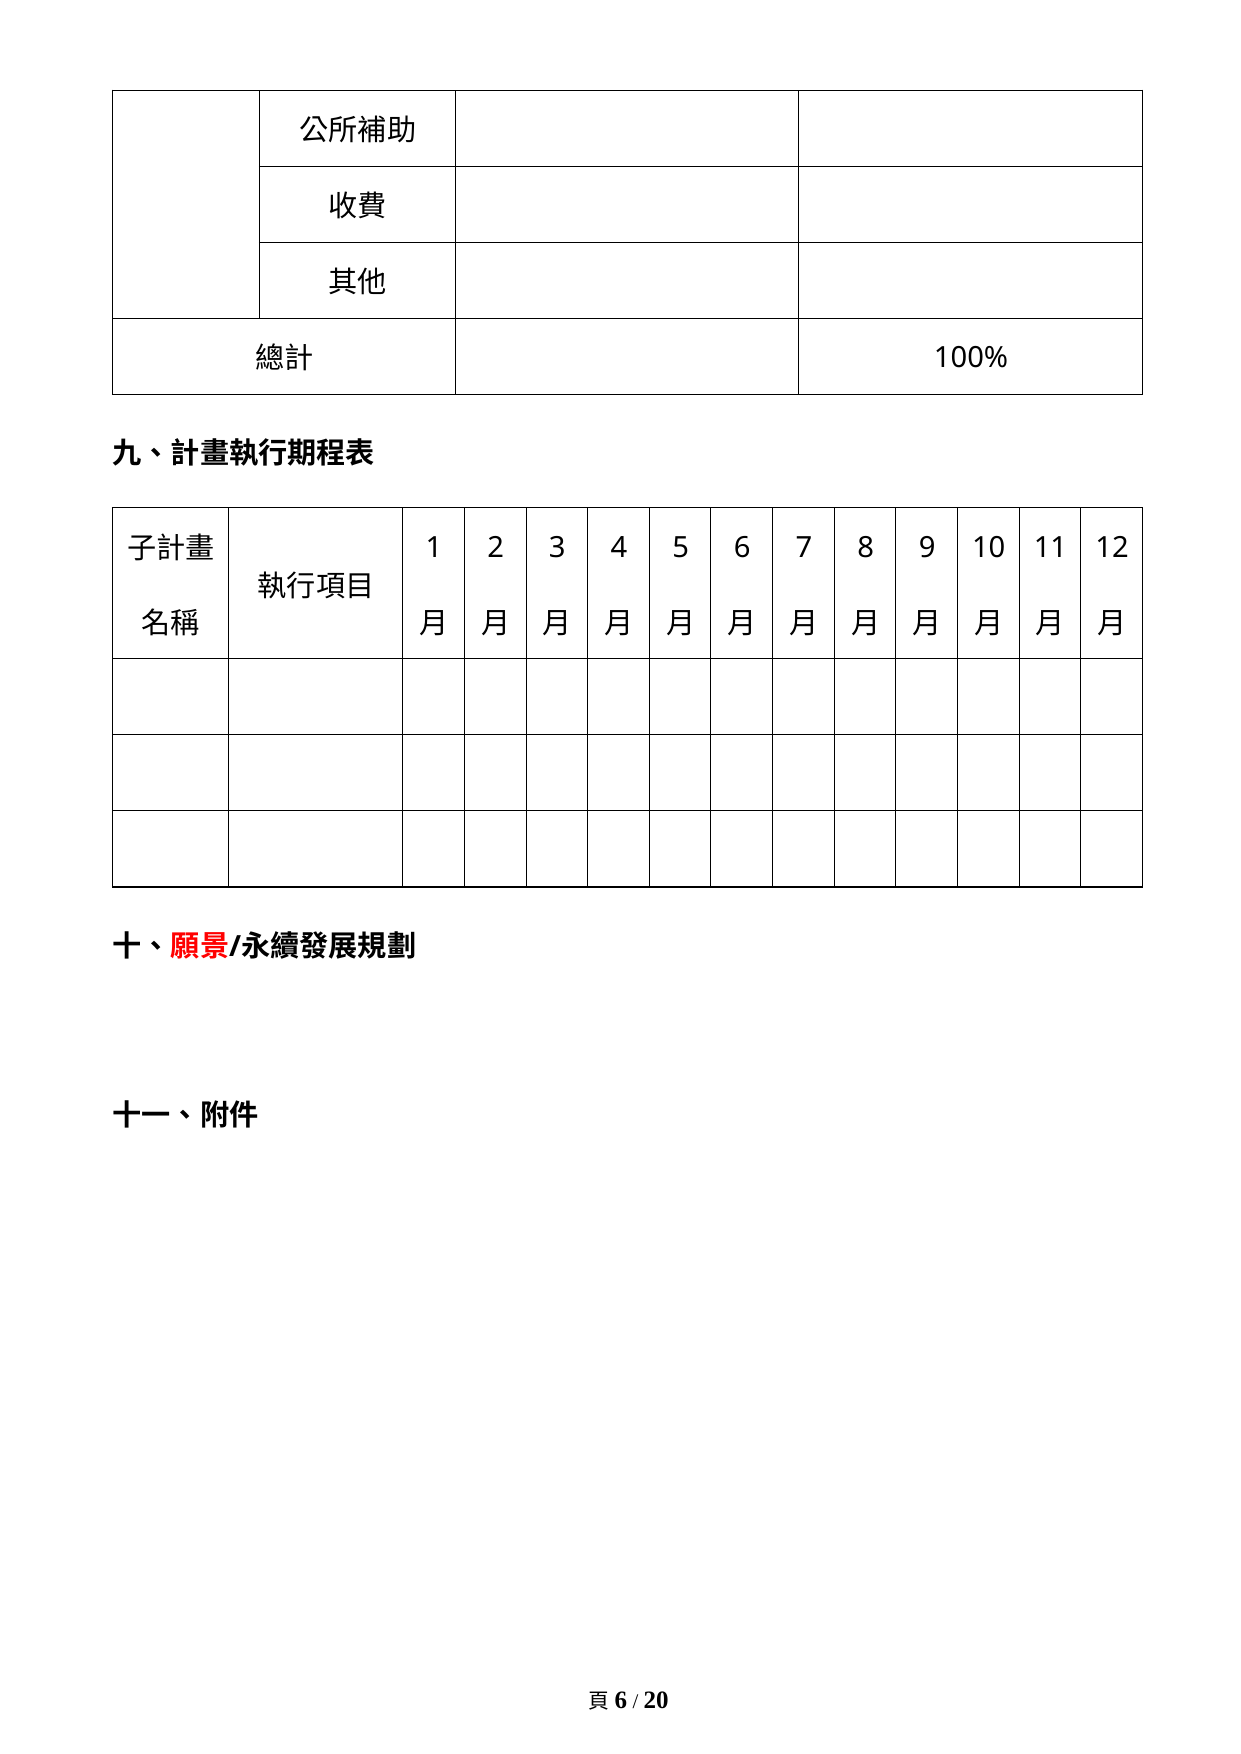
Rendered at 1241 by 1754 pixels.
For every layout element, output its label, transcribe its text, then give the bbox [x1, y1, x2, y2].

table_cell [456, 167, 798, 242]
table_header 12月 [1081, 508, 1142, 658]
table_cell [229, 811, 402, 886]
table_cell [403, 659, 464, 734]
table_cell 100% [799, 319, 1142, 394]
text 十、願景/永續發展規劃 [112, 906, 1144, 981]
table_cell [835, 659, 895, 734]
table_header 10月 [958, 508, 1019, 658]
table_cell [588, 735, 649, 810]
table_cell [229, 735, 402, 810]
table_cell [1020, 811, 1080, 886]
table_cell [711, 811, 772, 886]
table_cell [799, 167, 1142, 242]
table_cell [835, 735, 895, 810]
table_cell [773, 811, 834, 886]
table_cell [527, 659, 587, 734]
table_cell [650, 735, 710, 810]
table_cell [958, 811, 1019, 886]
table_cell 總計 [113, 319, 455, 394]
table_cell [1020, 735, 1080, 810]
table_header 5月 [650, 508, 710, 658]
table_cell [799, 91, 1142, 166]
table_cell [403, 811, 464, 886]
table_header 7月 [773, 508, 834, 658]
table_header 1月 [403, 508, 464, 658]
table_cell [896, 811, 957, 886]
table_cell [588, 659, 649, 734]
table_cell [1081, 811, 1142, 886]
table_cell [229, 659, 402, 734]
table_cell [711, 659, 772, 734]
table_header 子計畫名稱 [113, 508, 228, 658]
table_cell [456, 319, 798, 394]
table_header 4月 [588, 508, 649, 658]
table_cell 收費 [260, 167, 455, 242]
table_cell [835, 811, 895, 886]
table_cell [650, 659, 710, 734]
text 十一、附件 [112, 1075, 1144, 1150]
table_header 11月 [1020, 508, 1080, 658]
table_cell [1081, 735, 1142, 810]
table_header 9月 [896, 508, 957, 658]
table_cell [588, 811, 649, 886]
table_cell [773, 735, 834, 810]
table_header 2月 [465, 508, 526, 658]
table_cell [456, 91, 798, 166]
table_cell [773, 659, 834, 734]
table_cell [711, 735, 772, 810]
table_cell [403, 735, 464, 810]
table_cell 其他 [260, 243, 455, 318]
table_cell [958, 659, 1019, 734]
table_cell [465, 659, 526, 734]
table_cell [1081, 659, 1142, 734]
table_cell [113, 735, 228, 810]
table_cell [1020, 659, 1080, 734]
text 九、計畫執行期程表 [112, 413, 1144, 488]
table_cell [113, 811, 228, 886]
table_header 8月 [835, 508, 895, 658]
table_header 3月 [527, 508, 587, 658]
table_header 執行項目 [229, 508, 402, 658]
table_cell [465, 735, 526, 810]
table_cell [113, 659, 228, 734]
table_cell [527, 735, 587, 810]
table_cell 公所補助 [260, 91, 455, 166]
table_cell [527, 811, 587, 886]
table_cell [456, 243, 798, 318]
table_cell [465, 811, 526, 886]
table_cell [799, 243, 1142, 318]
table_cell [896, 735, 957, 810]
table_cell [958, 735, 1019, 810]
table_header 6月 [711, 508, 772, 658]
table_cell [650, 811, 710, 886]
table_cell [896, 659, 957, 734]
table_cell [113, 91, 259, 318]
